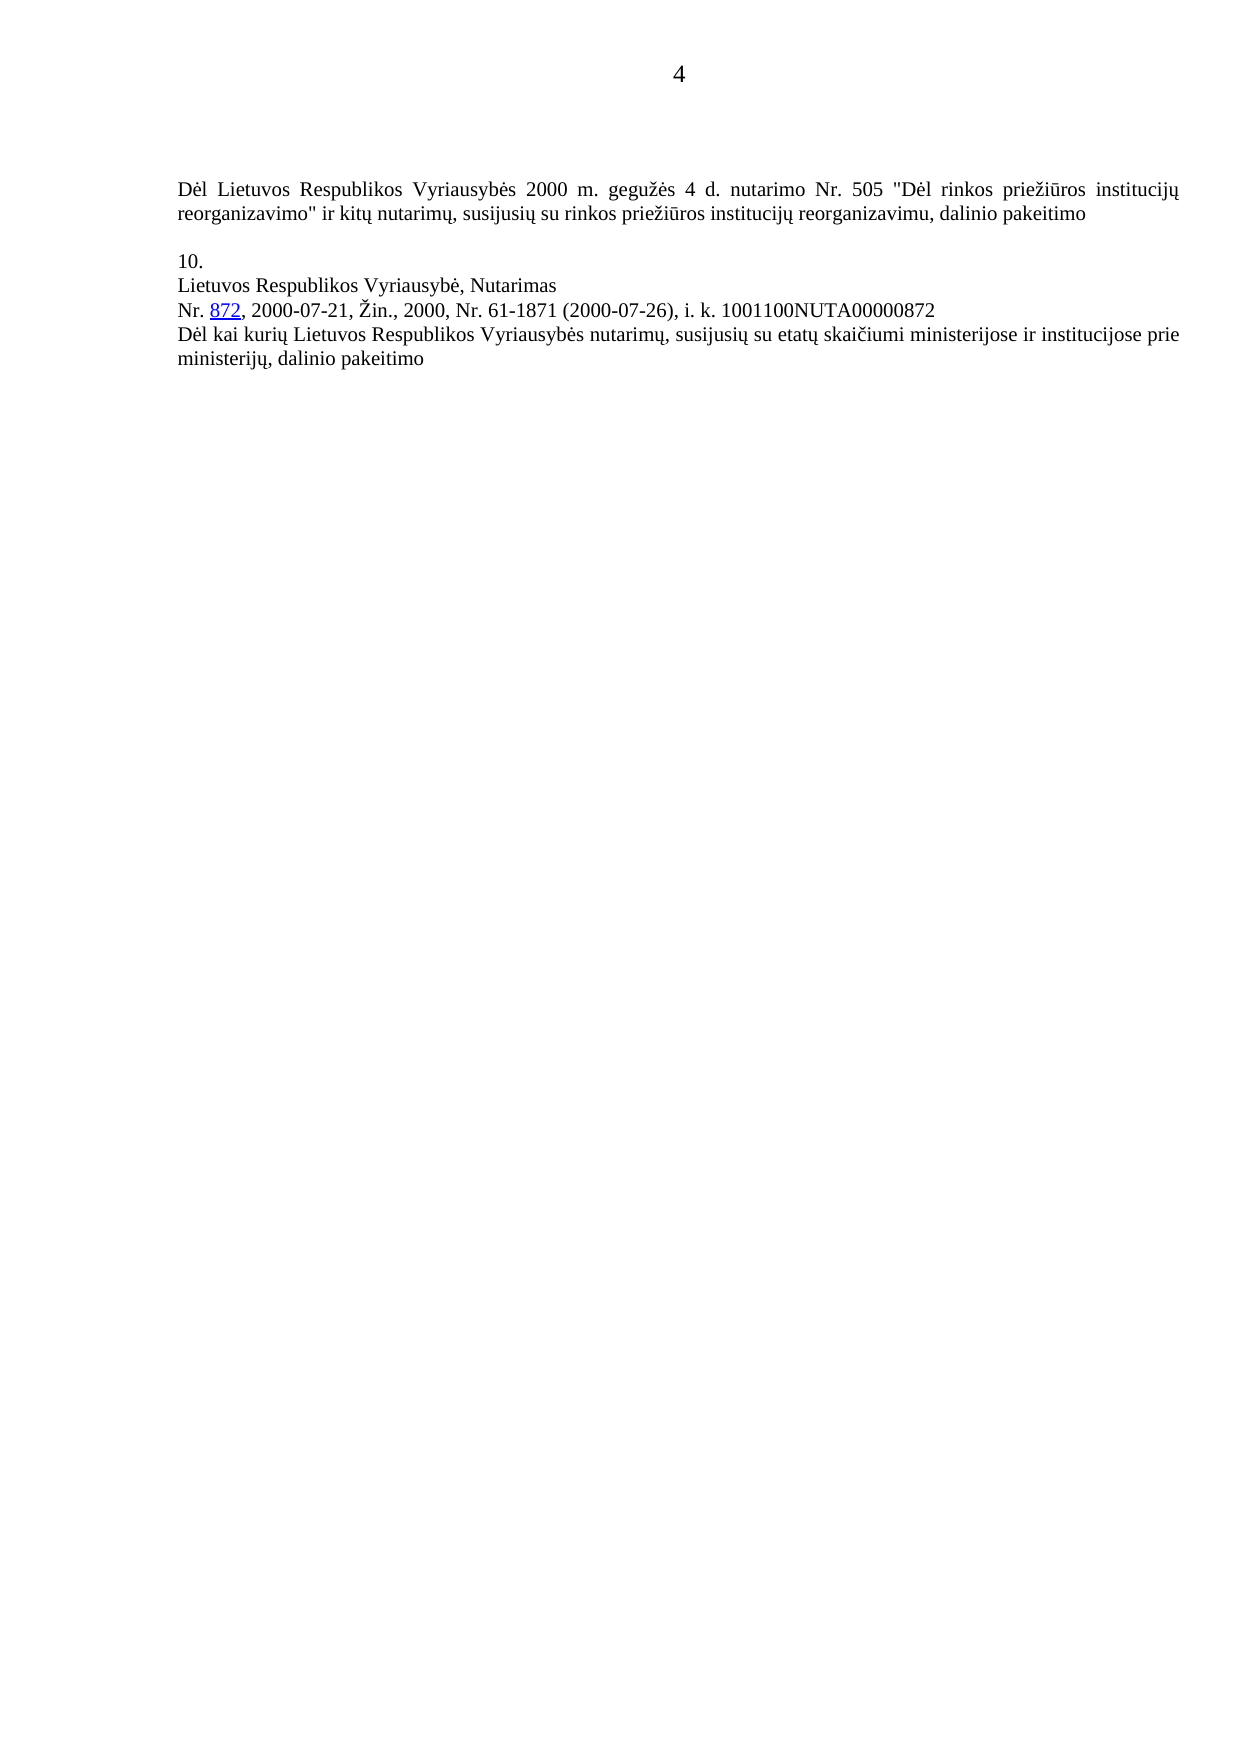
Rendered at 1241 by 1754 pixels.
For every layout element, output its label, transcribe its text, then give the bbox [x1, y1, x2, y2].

text Dėl kai kurių Lietuvos Respublikos Vyriausybės nutarimų, susijusių su etatų skaičiumi ministerijose ir institucijose prie ministerijų, dalinio pakeitimo [177, 322, 1181, 370]
text 10. [177, 249, 1181, 273]
text Nr. 872, 2000-07-21, Žin., 2000, Nr. 61-1871 (2000-07-26), i. k. 1001100NUTA00000872 [177, 297, 1181, 322]
text Dėl Lietuvos Respublikos Vyriausybės 2000 m. gegužės 4 d. nutarimo Nr. 505 "Dėl rinkos priežiūros institucijų reorganizavimo" ir kitų nutarimų, susijusių su rinkos priežiūros institucijų reorganizavimu, dalinio pakeitimo [177, 177, 1181, 225]
text Lietuvos Respublikos Vyriausybė, Nutarimas [177, 273, 1181, 297]
